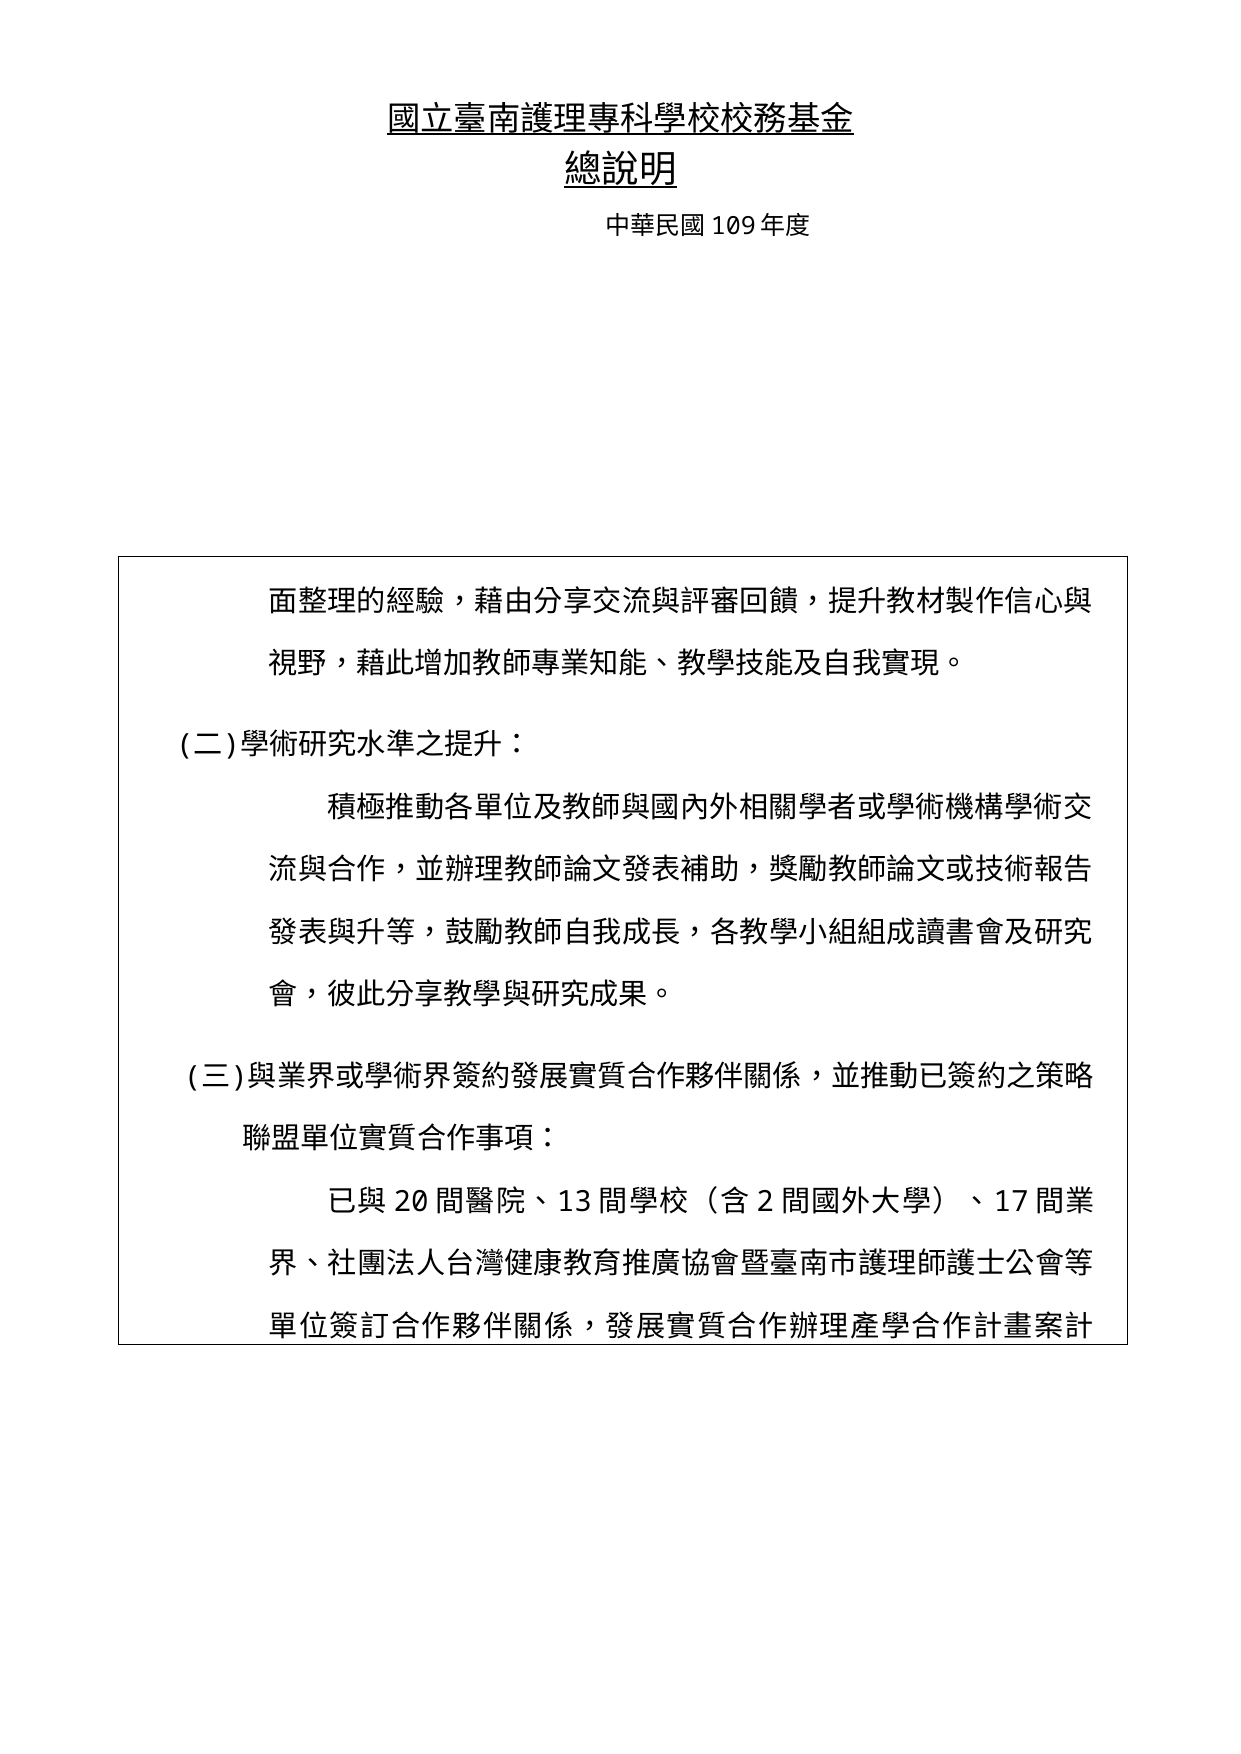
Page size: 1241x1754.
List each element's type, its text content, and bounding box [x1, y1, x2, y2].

table_header 一、業務計畫實施績效： (一)教學品質之提升： 建構優質化的教務資訊系統，適時維護、更新及添購教學設備以利教學活動進行。建立E化線上教學與學習環境，建置及推動課程地圖及學生學習歷程檔案。辦理12小時新生參與（計165名）之學前輔導活動，提升新生先備基礎科目能力，協助新生適時融入新的學習環境。透過成績預警系統進行學習成效不佳學生之管理，108學年度第2學期期中全校不及格比例為53.14%、108學年度第2學期學期全校不及格比例降低為13.23%，108學年度第2學期，授課教師每人平均提供1443分鐘、成績優良小老師每人平均提供203分鐘之課後輔導時間（office hours），以加強學生學習成效。 同時獎勵學業成績優秀學生（108學年度優秀學生受獎人次共207人次，合計獎金434,000元；109學年度優秀入學新生獎勵計畫，頒發「5A獎5萬」1名及其他新生獎勵，合計19名新生共21萬5,000元。建立學習標竿，提升同儕學習成效。 適時維護及主動更新、添購教學設備以利教學活動進行，例如更新Moodle版本，並委外進行維運平台的功能，增進師生使用數位教材的便利性。此外，本學期辦理4場教師研習，引進教學新知與科技策略。109年鼓勵教師社群籌組（4位教師），17位教師申請教學助理，並補助26人次創新教學研究及數位教材製作，共計有49門課程及1672人次學生經歷創新教學的現場，學生可於課後自主學習、增加課程熟悉度並重複複習，提升學習成效。另外，參與並獲得精進教學獎勵的教師，肯定參賽書面整理的經驗，藉由分享交流與評審回饋，提升教材製作信心與視野，藉此增加教師專業知能、教學技能及自我實現。 (二)學術研究水準之提升： 積極推動各單位及教師與國內外相關學者或學術機構學術交流與合作，並辦理教師論文發表補助，獎勵教師論文或技術報告發表與升等，鼓勵教師自我成長，各教學小組組成讀書會及研究會，彼此分享教學與研究成果。 (三)與業界或學術界簽約發展實質合作夥伴關係，並推動已簽約之策略聯盟單位實質合作事項： 已與20間醫院、13間學校（含2間國外大學）、17間業界、社團法人台灣健康教育推廣協會暨臺南市護理師護士公會等單位簽訂合作夥伴關係，發展實質合作辦理產學合作計畫案計13件。 109年度教師簽訂廠商全額出資之產學研究案全校合計14件，總金額9,029,000元。其中化妝品應用科為7件，金額合計1,994,000元；老人服務事業科為6件，金額合計6,885,000元；護理科為1件，金額合計150,000元。其中產學研究案之合作夥伴包含：臺鹽實業股份有限公司、財團法人工業技術研究院、耀然實業有限公司、昇宏國際企業有限公司、竹門國際有限公司、臺灣護理學會、衛生福利部、臺南市政府、財團法人高雄市華仁社會福利慈善基金會、財團法人臺灣省台南市臺灣首廟天壇老人養護中心等。 (四)落實學生實習教學，提升學生專業能力與證照錄取率： 促進學生優良實習品質，積極開闢優良實習場所，目前護理科有21個實習合作場所，化妝品應用科有28個實習合作場所，老人服務事業科有18個實習合作場所，提供學生實際參與實習工作機會，落實教育部校外實習計畫，為實習學生投保意外平安保險及辦理體檢作業，每學期由導師、實習組同仁訪視並關懷實習學生，提升學生實習適應力與學習成效，並建立實習機構教學品質評核機制；充實校內示範病房設備，讓學生分組練習時，都有實作機會；定期舉辦校外觀摩、研討，掌握社會脈動，提升學生護理師證照考取率，109年護理師證照通過率達85.47％；109年化妝品應用科學生參加美容丙級技術士檢定考試通過率100％，美容乙級技術士檢定考試通過率達92.19％，化學丙級技術士檢定考試通過率86.84％，美國NAHA國際芳療師初階 I檢定考試通過率達96.55％；109年老人服務事業科照顧服務員證照共計34名通過，通過率達100%，高考社會工作師證照通過6人。 (五)加強學生輔導工作，提升學生學習與成長： 有效建立學校行政單位與師生溝通管道，營造安全祥和之校園環境；推動學生自治，輔導學生成立各種學生自治團體及社團，透過社團活動與社區、志工服務，建立對社會的責任感，俾利學生之學習與成長；重視心理輔導，強化導師輔導功能，適時發現學生偏差或異常行為；強化體育教育和衛生保健教育，舉辦各項班際運動競賽活動，以培養團隊精神並加強體適能訓練，定期辦理健康促進活動及相關衛生教育之專題演講，提升學生照顧自己與他人之能力。 (六)加強校區各項建設，提升學習之優質環境： 本校目前總樓地板面積已達到48,909平方公尺，提供學生理論與實務結合的臨床實習環境，及足夠的師生教學研究空間，有效提升師生教學與學習之品質；另外亦提供適當的宿舍空間，以確保外地新生均能住進宿舍，並照顧經濟弱勢學生，使其能安心就學。本年度持續進行既有校舍之改善，辦理「弘景樓及蔻思樓中庭多功能展演空間工程」供學生展演走秀及社團活動的場所，並進行全校LED燈具汰換。 (七)提升圖書館資訊服務，強化網路設備效能及資訊安全，以支援教學： 強化以學術科(中心)為特色的核心館藏，配合學校高等教育深耕計畫、校務發展特色躍升計畫，訂購專業中西文期刊106種、中西文資料庫7種，購置中西文圖書1,354冊、視聽資料137套，中文電子書247冊，維持各科(中心)相關圖書及期刊的穩定成長，強化健康照護類與化妝品應用類圖書之特色。參與國內5個資源共享聯盟，透過館際合作方式，提供文獻傳遞26件，館際借書249件，並採購共用性資料庫22種，提供全方位讀者服務。設置多元支付影印機1臺，購置圖書教具滅菌機1臺，進行圖書整合管理系統升級作業，提供多功能且更便利之設施；辦理8場新生圖書館利用指導課程，7場圖書館電子資源利用課程，8場閱讀推廣活動，增進教學成效。 持續嚴密控管校園網路IP address使用，電腦病毒掃描及流量監控，持續加強資訊安全及推動校園資訊安全之觀念：辦理資訊安全及個人資料保護教育訓練、個人資料事故應變演練暨教育訓練。全面汰換電腦教室(一)電腦、廣播軟體及還原軟體以改善教學環境。購買硬碟抹除機設備、伺服器專用記憶體、高速網路交換器及網路儲存設備以維護資訊安全及虛擬系統。持續維護本校無障礙網頁。租用中華電信數據電路及hicloud雲儲存服務，以強化異地備份提升網路服務。購買筆記型電腦及測試系統電腦，以提升網路維運效率。 二、收支餘絀情形： (一)收入決算與收入預算比較情形： 1.業務收入：本年度決算數3億2,905萬751元，較預算數3億2,190萬7,000元，增加714萬3,751元，增加2.22％，差異原因分析如下： 學雜費收入：本年度決算數6,130萬9,095元，較預算數6,238萬元，減少107萬905元，減少1.72％。 學雜費減免(-)：本年度決算數632萬1,525元，較預算數740萬元，減少107萬8,475元，減少14.57％，主要係因申請學雜費減免之學生數較預計減少所致。 建教合作收入：本年度決算數1,014萬7,132元，較預算數400萬元，增加614萬7,132元，增加153.68％，主要係各類委辦計畫案收入較預計增加所致。 推廣教育收入：本年度決算數428萬1,820元，較預算數400萬元，增加28萬1,820元，增加7.05％，主要係推廣教育班之收入較預計增加所致。 學校教學研究補助收入：本年度決算數2億900萬7,000元，等於預算數2億900萬7,000元。 其他補助收入：本年度決算數5,061萬779元，較預算數4,990萬5,000元，增加70萬5,779元，增加1.41％，主要係教育部補助之計畫收入較預計增加。 雜項業務收入：本年度決算數1萬6,450元，較預算數1萬5,000元，增加1,450元，增加9.67％，主要係辦理招生業務之收入較預計增加。 2.業務外收入：本年度決算數1,764萬2,032元，較預算數1,511萬元，增加253萬2,032元，增加16.76％，差異原因分析如下： 利息收入：本年度決算數531萬9,005元，較預算數530萬元，增加1萬9,005元，增加0.36％，主要係定期存款利息收入較預計增加。 資產使用及權利金收入：本年度決算數923萬8,250元，較預算數900萬元，增加23萬8,250元，增加2.65％，主要係學生住宿費收入較預計增加。 違規罰款收入：本年度決算數16萬4,318元，較預算數10萬元，增加6萬4,318元，增加64.32％，主要係廠商違約金收入較預計增加。 受贈收入：本年度決算數113萬1,872元，較預算數41萬元，增加72萬1,872元，增加176.07％，主要係接受各界捐款收入較預計增加。 雜項收入：本年度決算數178萬8,587元，較預算數30萬元，增加148萬8,587元，增加496.20％，主要係收回以前年度支出。 (二)支出決算與支出預算比較情形： 1.業務成本與費用：本年度決算數3億4,954萬6,044元，較預算數3億4,227萬8,000元，增加726萬8,044元，增加2.12％，差異原因分析如下： 教學研究及訓輔成本：本年度決算數2億4,836萬286元，較預算數2億5,350萬元，減少513萬9,714元，減少2.03％，主要係用人費用之正式員額薪資較預算數減少。 建教合作成本：本年度決算數925萬3,667元，較預算數389萬9,000元，增加535萬4,667元，增加137.33％，主要係各類委辦計畫案收入較預計增加，成本相對增加。 推廣教育成本：本年度決算數274萬6,613元，較預算數306萬7,000元，減少32萬387元，減少10.45％，主要係相關開班成本較預計減少。 學生公費及獎勵金：本年度決算數2,776萬9,245元，較預算數1,900萬元，增加876萬9,245元，增加46.15％，主要係對學生之獎勵金及補助較預計增加。 管理及總務費用－管理費用及總務費用：本年度決算數6,139萬9,783元，較預算數6,279萬7,000元，減少139萬7,217元，減少2.22％，主要係不動產、廠房及設備折舊較預計減少。 其他業務費用－雜項業務費用：本年度決算數1萬6,450元，較預算數1萬5,000元，增加1,450元，增加9.67％，主要係辦理招生業務之收入增加，相關費用相對增加。 2.業務外費用－雜項費用：本年度決算數1,478萬8,019元，較預算數1,498萬3,000元，減少19萬4,981元，減少1.30％，主要係學生宿舍相關支出減少。 (三)決算與預算餘絀比較情形： 1.業務賸餘(短絀)：本年度決算業務短絀2,049萬5,293元，較預算短絀數2,037萬1,000元，增加短絀12萬4,293元，主要係學生公費及獎勵金增加。 2.業務外賸餘(短絀)：本年度決算業務外賸餘285萬4,013元，較預算賸餘數12萬7,000元，增加賸餘272萬7,013元，主要係雜項收入增加。 3.本期賸餘(短絀)：本年度決算短絀1,764萬1,280元，較預算短絀數2,024萬4,000元，減少短絀260萬2,720元，主要係建教合作收入增加。 三、餘絀撥補實況： 本期短絀1,764萬1,280元，前期未分配賸餘8,693萬4,830元，本年度未分配賸餘6,929萬3,550元，待填補之短絀0元。 四、現金流量結果： 本年度決算現金及約當現金淨減1,671萬937元，較預算現金及約當現金淨增4,462萬6,000元，減少6,133萬6,937元，減少137.45％，其原因如下： (一)業務活動之淨現金流入3,568萬4,132元，包含： 1.本年度決算短絀1,764萬1,280元。 2.利息收入之調整減列531萬9,005元。 3.調整項目5,720萬4,740元，包含： 折舊、減損及折耗5,489萬9,559元。 攤銷1,155萬824元。 其他淨減178萬5,435元。 流動資產淨增55萬9,349元。 流動負債淨減690萬859元。 4.收取利息143萬9,677元。 (二)投資活動之淨現金流出7,949萬665元，包含： 1.減少流動金融資產2億1,070萬元。 2.減少短期墊款2萬9,914元。 3.減少準備金124萬3,250元。 4.減少不動產、廠房及設備3,572元。 5.減少其他資產773元。 6.收取利息387萬8,649元。 7.增加投資2億5,970萬元。 8.增加不動產、廠房及設備3,131萬7,847元。 9.增加無形資產361萬2,207元。 10.增加其他資產71萬6,769元。 (三)籌資活動之淨現金流入2,709萬5,596元，包含： 1.增加其他負債825萬2,811元。 2.增加基金2,706萬1,928元。 3.減少其他負債821萬9,143元。 (四)不影響現金流量之投資與籌資活動，包含： 1.退休離職準備金與應付退休及離職金因計息同額增加之金額1萬1,084元。 2.不動產、廠房及設備(機械及設備)與遞延收入同額增加之金額18萬5,000元。 3.應付代管資產轉列受贈公積之金額179萬6,016元。 五、資產負債情況： (一)本年度決算資產總計22億9,356萬2,482元，包含： 1.流動資產3億4,804萬6,849元，占資產總額15.17％。 2.投資、長期應收款、貸墊款及準備金4億1,765萬1,019元，占資產總額18.21％。 3.不動產、廠房及設備9億3,869萬3,239元，占資產總額40.93％。 4.無形資產1,371萬2,556元，占資產總額0.60％。 5.其他資產5億7,545萬8,819元，占資產總額25.09％。 (二)負債總計5億3,424萬7,471元，占負債及淨值總額23.29％，包含： 1.流動負債2,650萬2,851元，占負債及淨值總額1.15％。 2.其他負債5億774萬4,620元，占負債及淨值總額22.14％。 (三)淨值總計17億5,931萬5,011元，占負債及淨值總額76.71％，包含： 1.基金14億7,981萬2,066元，占負債及淨值總額64.52％。 2.公積2億1,020萬9,395元，占負債及淨值總額9.17％。 3.累積賸餘6,929萬3,550元，占負債及淨值總額3.02％。 六、其他：為辦理教育部專項補助計畫所需，本年度先行辦理並補辦111年度一般建築及設備計畫預算586萬元，奉行政院109年11月25日院授教字第1090169900C號函同意。 (二)業務外賸餘(短絀-)：本年度決算業務外賸餘951萬7,352元，較預算賸餘數584萬3,000元，增加賸餘367萬4,352元，主要係利息收入增加。 (三)本期賸餘(短絀-)：本年度決算賸餘54萬7,428元，較預算賸餘數133萬4,000元，減少賸餘78萬6,572元，主要係其他補助收入、資產使用及權利金收入較預計減少，教學研究及訓輔成本、學生公費及獎勵金較預計增加並撙節支出所致。參、餘絀撥補實況：一、本年度決算賸餘之部計1億3,746萬6,288元，係本期賸餘54萬7,428元加前期未分配賸餘1億3,691萬8,860元。二、本年度決算賸餘之部計1億3,746萬6,288元，較預算賸餘之部計1億3,906萬4,000元，減少賸餘159萬7,712元，減少1.14 ％，主要係決算本期賸餘較預算本期賸餘減少賸餘78萬6,572元及決算前期未分配賸餘較預算前期未分配賸餘減少賸餘81萬1,140元。肆、現金流量結果：本年度決算現金及約當現金淨減1,090萬7,965元，較預算現金及約當現金淨增5,691萬7,000元，減少6,782萬4,965元，減少119.16％，其原因如下： 一、業務活動之淨現金流入4,655萬3,638元，包含： (一)本年度決算賸餘54萬7,428元。 (二)調整非現金項目4,600萬6,210元，包含： 1.折舊及折耗2,945萬5,624元。 2.攤銷967萬753元。 3.其他淨減100萬5,580元。 4.流動資產淨減483萬4,904元。 5.流動負債淨增103萬9,349元。 二、投資活動之淨現金流出9,726萬2,228元，包含： (一)增加短期墊款196萬8,554元。 (二)增加固定資產5,429萬2,507元。 (三)增加無形資產49萬4,352元。 (四)增加遞延借項4,050萬6,815元。 三、融資活動之淨現金流入3,980萬625元，包含： (一)增加其他負債3,684萬1,333元。 (二)增加基金2,469萬5,000元。 (三)減少其他負債2,173萬5,708元。 四、不影響現金流量之投資與融資活動，包含： (一)受贈固定資產與受贈公積同額增加之金額429萬2,488元，包含： 1.機械及設備317萬6,761元。 2.交通及運輸設備23萬5,000元。 3.什項設備88萬727元。 (二)提列退撫基金使退休離職準備金及應付退休及離職金同額減少之數 29萬6,358元。 (三)以前年度購建中固定資產科目，於本次更正調整轉入固定資產科目數增加之金額7億925萬304元，包含： 1.土地改良物264萬6,059元。 2.房屋及建築6億1,801萬9,556元。 3.機械及設備1,731萬1,290元。 4.交通及運輸設備124萬2,832元。 5.什項設備7,003萬567元。 (四)其他準備金與受贈公積同額減少之金額1萬元，係動用留本獎助學金發放獎助學金。 (五)受贈無形資產與受贈公積同額增加之金額31萬9,000元，係教育部補助經費購置電腦軟體。 (六)應付代管資產轉列受贈公積數之金額179萬5,980元。 伍、資產負債情況： 一、本年度決算資產總計20億8,876萬4,254元，包含： (一)流動資產5億3,442萬728元，占資產總額25.59％。 (二)投資、長期應收款、貸墊款及準備金460萬6,711元，占資產總額0.22％。 (三)固定資產10億3,425萬6,769元，占資產總額49.52％。 (四)無形資產727萬7,279元，占資產總額0.35％。 (五)遞延借項1億58萬6,445元，占資產總額4.82％。 (六)其他資產4億761萬6,322元，占資產總額19.51％。 二、負債總計4億4,686萬5,758元，占負債及淨值總額21.39％，包含： (一)流動負債1,102萬9,700元，占負債及淨值總額0.53％。 (二)其他負債4億3,583萬6,058元，占負債及淨值總額20.87％。 三、淨值總計16億4,189萬8,496元，占負債及淨值總額78.61％，包含： (一)基金13億667萬9,860元，占負債及淨值總額62.56％。 (二)公積1億9,775萬2,348元，占負債及淨值總額9.47％。 (三)累積賸餘1億3,746萬6,288元，占負債及淨值總額6.58％。 陸、其他： 信託代理與保證資產(負債)科目：本年度決算數578萬1,258元。 參、餘絀撥補實況： 一、本年度決算賸餘之部計1億3,746萬6,288元，係本期賸餘54萬7,428元加前期未分配賸餘1億3,691萬8,860元。 二、本年度決算賸餘之部計1億3,746萬6,288元，較預算賸餘之部計1億3,906萬4,000元，減少賸餘159萬7,712元，減少1.14 ％，主要係決算本期賸餘較預算本期賸餘減少賸餘78萬6,572元及決算前期未分配賸餘較預算前期未分配賸餘減少賸餘81萬1,140元。 肆、現金流量結果： 本年度決算現金及約當現金淨減1,090萬7,965元，較預算現金及約當現金淨增5,691萬7,000元，減少6,782萬4,965元，減少119.16％，其原因如下： 一、業務活動之淨現金流入4,655萬3,638元，包含： (一)本年度決算賸餘54萬7,428元。 (二)調整非現金項目4,600萬6,210元，包含： 1.折舊及折耗2,945萬5,624元。 2.攤銷967萬753元。 3.其他淨減100萬5,580元。 4.流動資產淨減483萬4,904元。 5.流動負債淨增103萬9,349元。 二、投資活動之淨現金流出9,726萬2,228元，包含： (一)增加短期墊款196萬8,554元。 (二)增加固定資產5,429萬2,507元。 (三)增加無形資產49萬4,352元。 (四)增加遞延借項4,050萬6,815元。 三、融資活動之淨現金流入3,980萬625元，包含： (一)增加其他負債3,684萬1,333元。 (二)增加基金2,469萬5,000元。 (三)減少其他負債2,173萬5,708元。 四、不影響現金流量之投資與融資活動，包含： (一)受贈固定資產與受贈公積同額增加之金額429萬2,488元，包含： 1.機械及設備317萬6,761元。 2.交通及運輸設備23萬5,000元。 3.什項設備88萬727元。 (二)提列退撫基金使退休離職準備金及應付退休及離職金同額減少之數 29萬6,358元。 (三)以前年度購建中固定資產科目，於本次更正調整轉入固定資產科目數增加之金額7億925萬304元，包含： 1.土地改良物264萬6,059元。 2.房屋及建築6億1,801萬9,556元。 3.機械及設備1,731萬1,290元。 4.交通及運輸設備124萬2,832元。 5.什項設備7,003萬567元。 (四)其他準備金與受贈公積同額減少之金額1萬元，係動用留本獎助學金發放獎助學金。 (五)受贈無形資產與受贈公積同額增加之金額31萬9,000元，係教育部補助經費購置電腦軟體。 (六)應付代管資產轉列受贈公積數之金額179萬5,980元。 伍、資產負債情況： 一、本年度決算資產總計20億8,876萬4,254元，包含： (一)流動資產5億3,442萬728元，占資產總額25.59％。 (二)投資、長期應收款、貸墊款及準備金460萬6,711元，占資產總額0.22％。 (三)固定資產10億3,425萬6,769元，占資產總額49.52％。 (四)無形資產727萬7,279元，占資產總額0.35％。 (五)遞延借項1億58萬6,445元，占資產總額4.82％。 (六)其他資產4億761萬6,322元，占資產總額19.51％。 二、負債總計4億4,686萬5,758元，占負債及淨值總額21.39％，包含： (一)流動負債1,102萬9,700元，占負債及淨值總額0.53％。 (二)其他負債4億3,583萬6,058元，占負債及淨值總額20.87％。 三、淨值總計16億4,189萬8,496元，占負債及淨值總額78.61％，包含： (一)基金13億667萬9,860元，占負債及淨值總額62.56％。 (二)公積1億9,775萬2,348元，占負債及淨值總額9.47％。 (三)累積賸餘1億3,746萬6,288元，占負債及淨值總額6.58％。 陸、其他： 信託代理與保證資產(負債)科目：本年度決算數578萬1,258元。 [119, 557, 1127, 1344]
